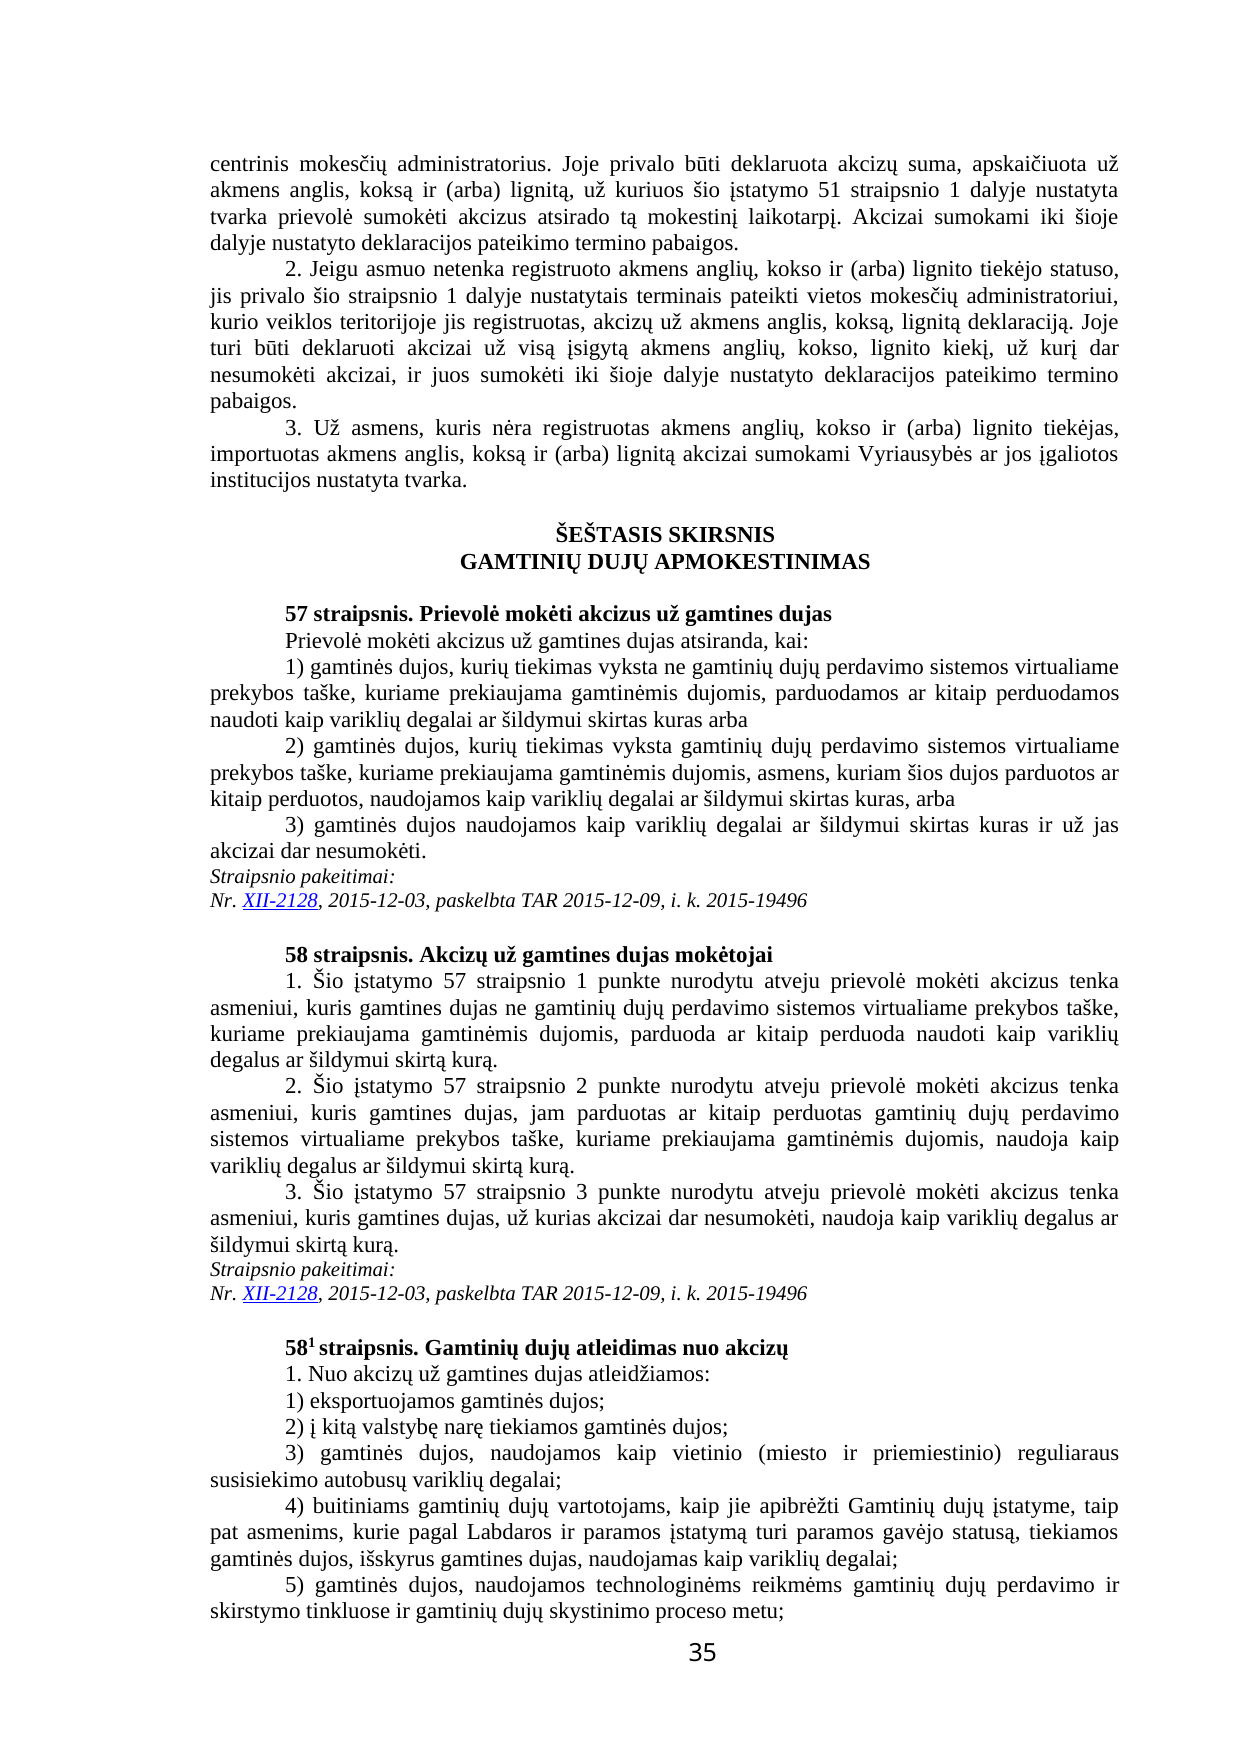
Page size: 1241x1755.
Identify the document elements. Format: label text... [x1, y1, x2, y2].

text 2) į kitą valstybę narę tiekiamos gamtinės dujos; [210, 1413, 1120, 1439]
text ŠEŠTASIS SKIRSNIS [210, 521, 1120, 548]
text centrinis mokesčių administratorius. Joje privalo būti deklaruota akcizų suma, apskaičiuota už akmens anglis, koksą ir (arba) lignitą, už kuriuos šio įstatymo 51 straipsnio 1 dalyje nustatyta tvarka prievolė sumokėti akcizus atsirado tą mokestinį laikotarpį. Akcizai sumokami iki šioje dalyje nustatyto deklaracijos pateikimo termino pabaigos. [210, 150, 1120, 255]
text 57 straipsnis. Prievolė mokėti akcizus už gamtines dujas [210, 600, 1120, 627]
text 3) gamtinės dujos naudojamos kaip variklių degalai ar šildymui skirtas kuras ir už jas akcizai dar nesumokėti. [210, 811, 1120, 864]
text Nr. XII-2128, 2015-12-03, paskelbta TAR 2015-12-09, i. k. 2015-19496 [210, 888, 1120, 912]
text Straipsnio pakeitimai: [210, 1257, 1120, 1281]
text 3. Šio įstatymo 57 straipsnio 3 punkte nurodytu atveju prievolė mokėti akcizus tenka asmeniui, kuris gamtines dujas, už kurias akcizai dar nesumokėti, naudoja kaip variklių degalus ar šildymui skirtą kurą. [210, 1178, 1120, 1257]
text 2. Šio įstatymo 57 straipsnio 2 punkte nurodytu atveju prievolė mokėti akcizus tenka asmeniui, kuris gamtines dujas, jam parduotas ar kitaip perduotas gamtinių dujų perdavimo sistemos virtualiame prekybos taške, kuriame prekiaujama gamtinėmis dujomis, naudoja kaip variklių degalus ar šildymui skirtą kurą. [210, 1073, 1120, 1178]
text 3. Už asmens, kuris nėra registruotas akmens anglių, kokso ir (arba) lignito tiekėjas, importuotas akmens anglis, koksą ir (arba) lignitą akcizai sumokami Vyriausybės ar jos įgaliotos institucijos nustatyta tvarka. [210, 413, 1120, 493]
text Prievolė mokėti akcizus už gamtines dujas atsiranda, kai: [210, 627, 1120, 653]
text 1) eksportuojamos gamtinės dujos; [210, 1387, 1120, 1413]
text 1. Nuo akcizų už gamtines dujas atleidžiamos: [210, 1360, 1120, 1387]
text 4) buitiniams gamtinių dujų vartotojams, kaip jie apibrėžti Gamtinių dujų įstatyme, taip pat asmenims, kurie pagal Labdaros ir paramos įstatymą turi paramos gavėjo statusą, tiekiamos gamtinės dujos, išskyrus gamtines dujas, naudojamas kaip variklių degalai; [210, 1492, 1120, 1571]
text 58 straipsnis. Akcizų už gamtines dujas mokėtojai [210, 941, 1120, 967]
text Nr. XII-2128, 2015-12-03, paskelbta TAR 2015-12-09, i. k. 2015-19496 [210, 1281, 1120, 1305]
text 581 straipsnis. Gamtinių dujų atleidimas nuo akcizų [210, 1334, 1120, 1360]
text 1) gamtinės dujos, kurių tiekimas vyksta ne gamtinių dujų perdavimo sistemos virtualiame prekybos taške, kuriame prekiaujama gamtinėmis dujomis, parduodamos ar kitaip perduodamos naudoti kaip variklių degalai ar šildymui skirtas kuras arba [210, 653, 1120, 732]
text 2. Jeigu asmuo netenka registruoto akmens anglių, kokso ir (arba) lignito tiekėjo statuso, jis privalo šio straipsnio 1 dalyje nustatytais terminais pateikti vietos mokesčių administratoriui, kurio veiklos teritorijoje jis registruotas, akcizų už akmens anglis, koksą, lignitą deklaraciją. Joje turi būti deklaruoti akcizai už visą įsigytą akmens anglių, kokso, lignito kiekį, už kurį dar nesumokėti akcizai, ir juos sumokėti iki šioje dalyje nustatyto deklaracijos pateikimo termino pabaigos. [210, 255, 1120, 413]
text Straipsnio pakeitimai: [210, 864, 1120, 888]
text 2) gamtinės dujos, kurių tiekimas vyksta gamtinių dujų perdavimo sistemos virtualiame prekybos taške, kuriame prekiaujama gamtinėmis dujomis, asmens, kuriam šios dujos parduotos ar kitaip perduotos, naudojamos kaip variklių degalai ar šildymui skirtas kuras, arba [210, 732, 1120, 811]
text 1. Šio įstatymo 57 straipsnio 1 punkte nurodytu atveju prievolė mokėti akcizus tenka asmeniui, kuris gamtines dujas ne gamtinių dujų perdavimo sistemos virtualiame prekybos taške, kuriame prekiaujama gamtinėmis dujomis, parduoda ar kitaip perduoda naudoti kaip variklių degalus ar šildymui skirtą kurą. [210, 967, 1120, 1073]
text GAMTINIŲ DUJŲ APMOKESTINIMAS [210, 548, 1120, 574]
text 3) gamtinės dujos, naudojamos kaip vietinio (miesto ir priemiestinio) reguliaraus susisiekimo autobusų variklių degalai; [210, 1439, 1120, 1492]
text 5) gamtinės dujos, naudojamos technologinėms reikmėms gamtinių dujų perdavimo ir skirstymo tinkluose ir gamtinių dujų skystinimo proceso metu; [210, 1571, 1120, 1624]
